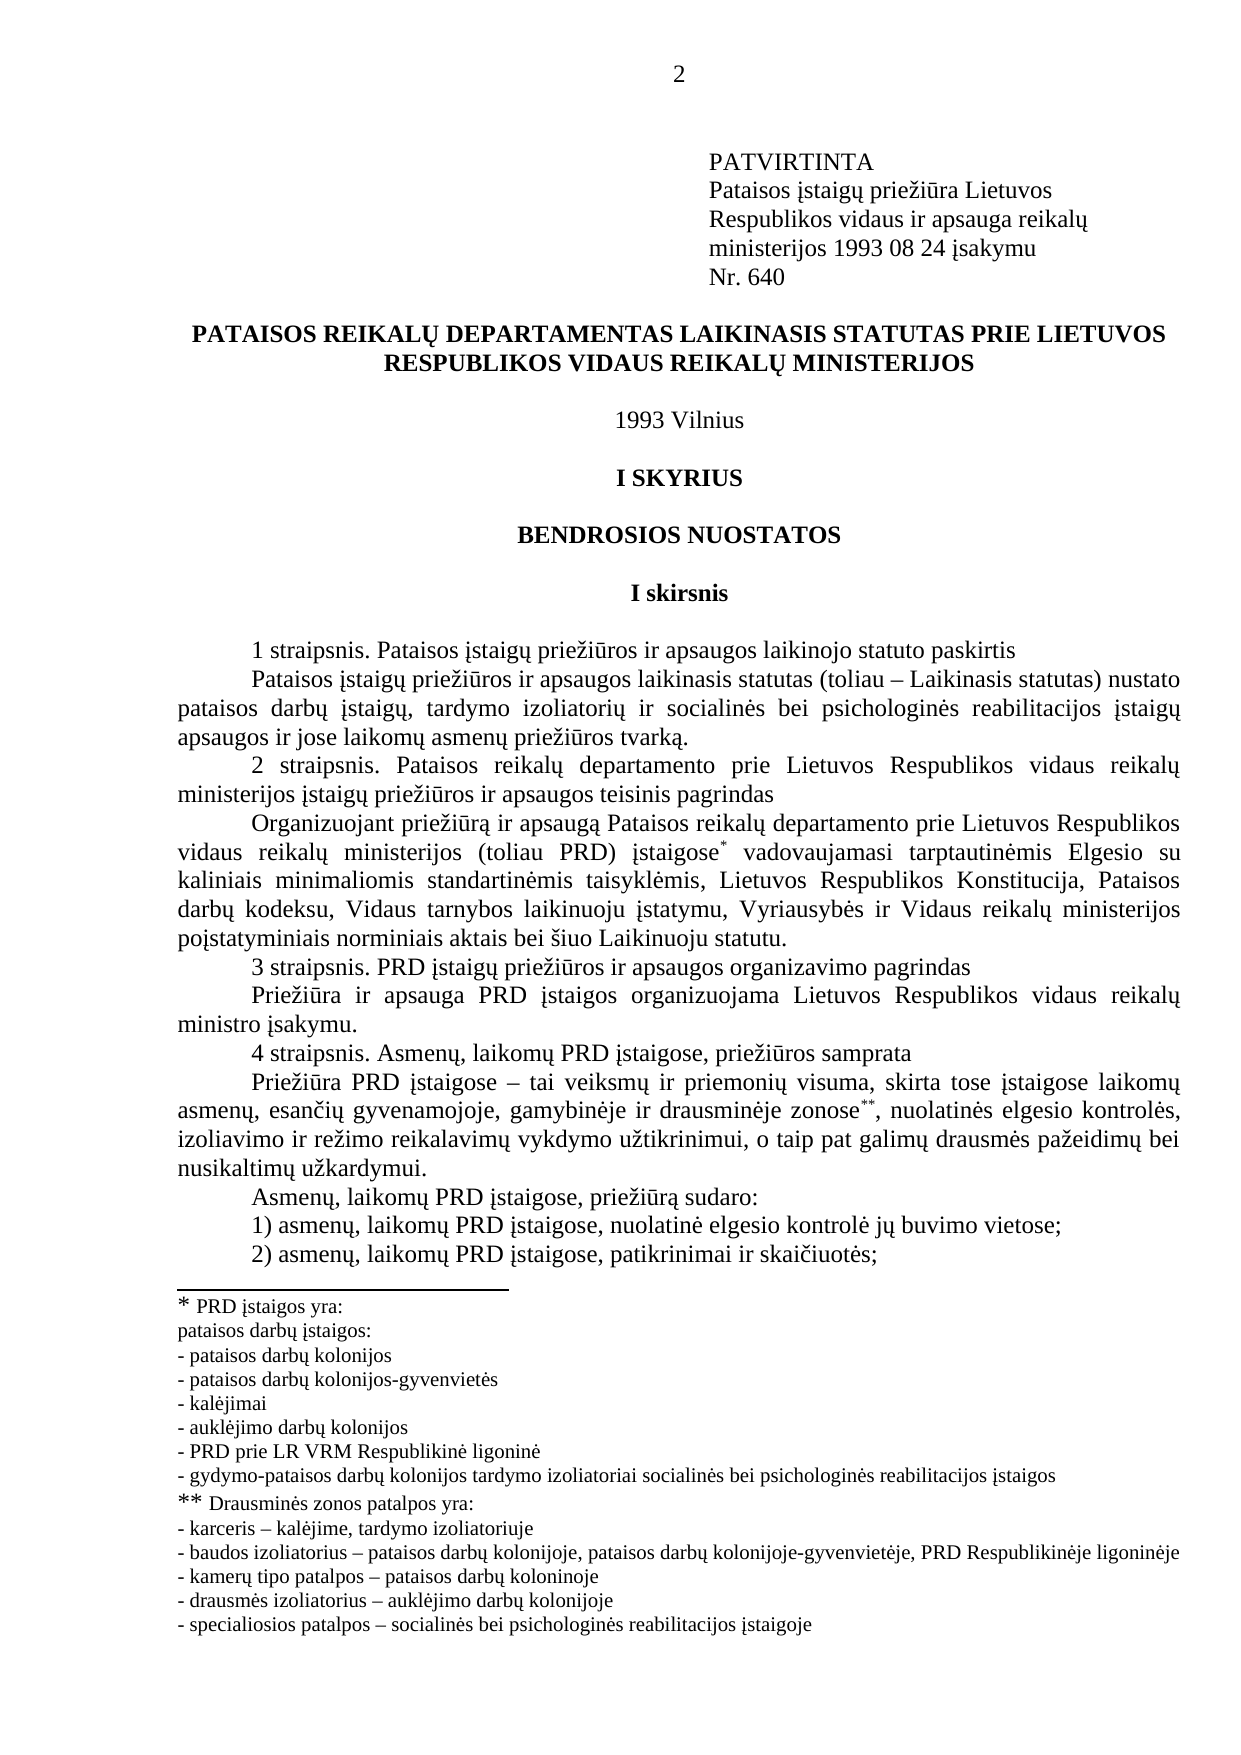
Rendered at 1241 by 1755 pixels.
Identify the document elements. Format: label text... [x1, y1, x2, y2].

text - PRD prie LR VRM Respublikinė ligoninė [177, 1439, 1181, 1463]
text pataisos darbų įstaigos: [177, 1318, 1181, 1342]
text 4 straipsnis. Asmenų, laikomų PRD įstaigose, priežiūros samprata [177, 1038, 1181, 1067]
text 3 straipsnis. PRD įstaigų priežiūros ir apsaugos organizavimo pagrindas [177, 952, 1181, 981]
text - gydymo-pataisos darbų kolonijos tardymo izoliatoriai socialinės bei psichologinės reabilitacijos įstaigos [177, 1463, 1181, 1487]
text Pataisos įstaigų priežiūra Lietuvos [177, 176, 1181, 204]
text PATAISOS REIKALŲ DEPARTAMENTAS LAIKINASIS STATUTAS PRIE LIETUVOS RESPUBLIKOS VIDAUS REIKALŲ MINISTERIJOS [177, 319, 1181, 377]
text PRD įstaigos yra: [177, 1290, 1181, 1318]
text Organizuojant priežiūrą ir apsaugą Pataisos reikalų departamento prie Lietuvos Respublikos vidaus reikalų ministerijos (toliau PRD) įstaigose vadovaujamasi tarptautinėmis Elgesio su kaliniais minimaliomis standartinėmis taisyklėmis, Lietuvos Respublikos Konstitucija, Pataisos darbų kodeksu, Vidaus tarnybos laikinuoju įstatymu, Vyriausybės ir Vidaus reikalų ministerijos poįstatyminiais norminiais aktais bei šiuo Laikinuoju statutu. [177, 808, 1181, 952]
text PATVIRTINTA [177, 147, 1181, 176]
text - kalėjimai [177, 1391, 1181, 1415]
text - karceris – kalėjime, tardymo izoliatoriuje [177, 1516, 1181, 1540]
text Pataisos įstaigų priežiūros ir apsaugos laikinasis statutas (toliau – Laikinasis statutas) nustato pataisos darbų įstaigų, tardymo izoliatorių ir socialinės bei psichologinės reabilitacijos įstaigų apsaugos ir jose laikomų asmenų priežiūros tvarką. [177, 664, 1181, 751]
text 1) asmenų, laikomų PRD įstaigose, nuolatinė elgesio kontrolė jų buvimo vietose; [177, 1211, 1181, 1239]
text Asmenų, laikomų PRD įstaigose, priežiūrą sudaro: [177, 1182, 1181, 1211]
text - baudos izoliatorius – pataisos darbų kolonijoje, pataisos darbų kolonijoje-gyvenvietėje, PRD Respublikinėje ligoninėje [177, 1540, 1181, 1564]
text 1 straipsnis. Pataisos įstaigų priežiūros ir apsaugos laikinojo statuto paskirtis [177, 636, 1181, 664]
text - drausmės izoliatorius – auklėjimo darbų kolonijoje [177, 1588, 1181, 1612]
text Priežiūra PRD įstaigose – tai veiksmų ir priemonių visuma, skirta tose įstaigose laikomų asmenų, esančių gyvenamojoje, gamybinėje ir drausminėje zonose, nuolatinės elgesio kontrolės, izoliavimo ir režimo reikalavimų vykdymo užtikrinimui, o taip pat galimų drausmės pažeidimų bei nusikaltimų užkardymui. [177, 1067, 1181, 1182]
text 1993 Vilnius [177, 406, 1181, 434]
text - pataisos darbų kolonijos [177, 1342, 1181, 1367]
text I skirsnis [177, 578, 1181, 607]
text 2 straipsnis. Pataisos reikalų departamento prie Lietuvos Respublikos vidaus reikalų ministerijos įstaigų priežiūros ir apsaugos teisinis pagrindas [177, 751, 1181, 808]
text - kamerų tipo patalpos – pataisos darbų koloninoje [177, 1564, 1181, 1588]
text - pataisos darbų kolonijos-gyvenvietės [177, 1367, 1181, 1391]
text Drausminės zonos patalpos yra: [177, 1487, 1181, 1516]
text I SKYRIUS [177, 463, 1181, 492]
text - auklėjimo darbų kolonijos [177, 1415, 1181, 1439]
text Nr. 640 [177, 262, 1181, 291]
text Respublikos vidaus ir apsauga reikalų [177, 204, 1181, 233]
text ministerijos 1993 08 24 įsakymu [177, 233, 1181, 262]
text - specialiosios patalpos – socialinės bei psichologinės reabilitacijos įstaigoje [177, 1612, 1181, 1636]
text BENDROSIOS NUOSTATOS [177, 521, 1181, 549]
text Priežiūra ir apsauga PRD įstaigos organizuojama Lietuvos Respublikos vidaus reikalų ministro įsakymu. [177, 981, 1181, 1038]
text 2) asmenų, laikomų PRD įstaigose, patikrinimai ir skaičiuotės; [177, 1239, 1181, 1268]
